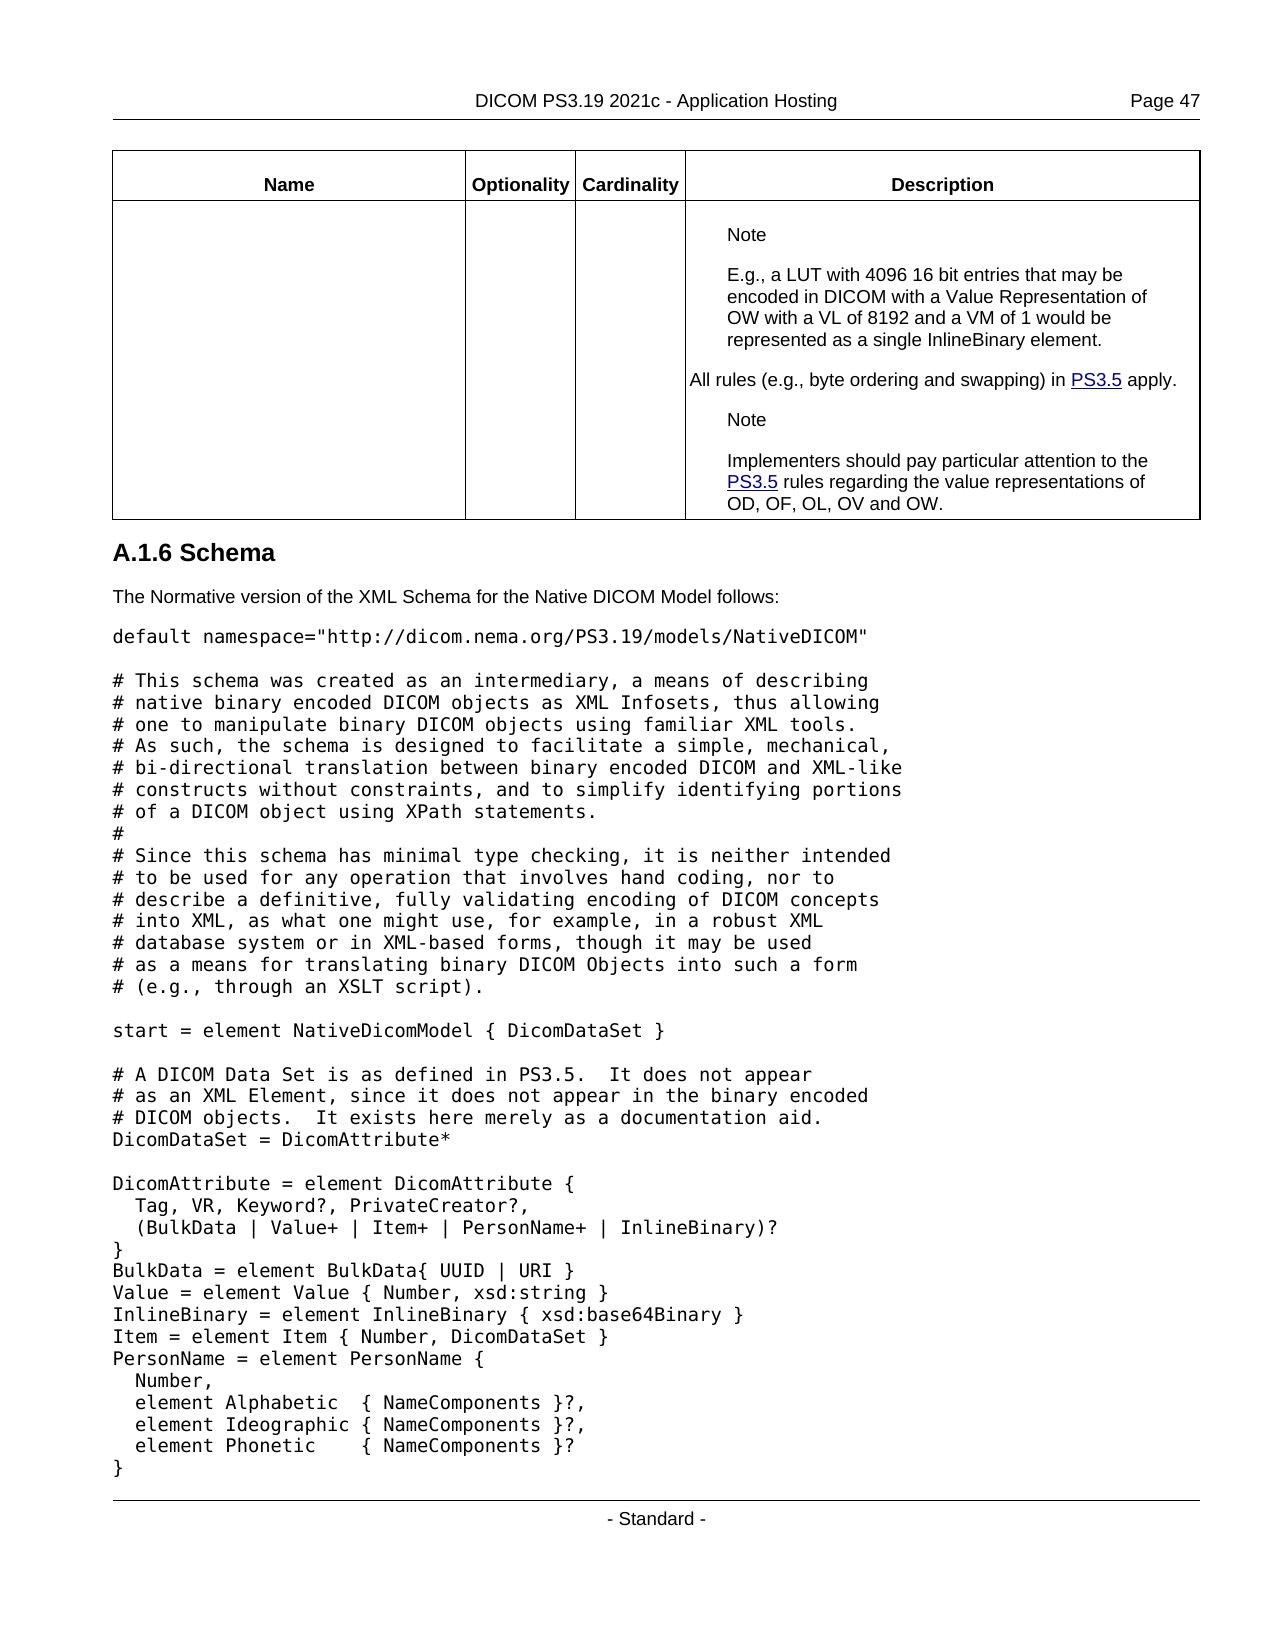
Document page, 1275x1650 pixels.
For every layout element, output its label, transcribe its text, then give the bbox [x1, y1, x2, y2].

text A.1.6 Schema [112, 538, 1200, 567]
text The Normative version of the XML Schema for the Native DICOM Model follows: [112, 586, 1200, 607]
table_header Description [686, 151, 1199, 200]
table_cell [576, 201, 685, 518]
table_cell Note E.g., a LUT with 4096 16 bit entries that may be encoded in DICOM with a Value Representation of OW with a VL of 8192 and a VM of 1 would be represented as a single InlineBinary element. All rules (e.g., byte ordering and swapping) in PS3.5 apply. Note Implementers should pay particular attention to the PS3.5 rules regarding the value representations of OD, OF, OL, OV and OW. [686, 201, 1199, 518]
table_header Name [113, 151, 465, 200]
table_cell [466, 201, 575, 518]
table_header Optionality [466, 151, 575, 200]
table_header Cardinality [576, 151, 685, 200]
text default namespace="http://dicom.nema.org/PS3.19/models/NativeDICOM" # This schema was created as an intermediary, a means of describing # native binary encoded DICOM objects as XML Infosets, thus allowing # one to manipulate binary DICOM objects using familiar XML tools. # As such, the schema is designed to facilitate a simple, mechanical, # bi-directional translation between binary encoded DICOM and XML-like # constructs without constraints, and to simplify identifying portions # of a DICOM object using XPath statements. # # Since this schema has minimal type checking, it is neither intended # to be used for any operation that involves hand coding, nor to # describe a definitive, fully validating encoding of DICOM concepts # into XML, as what one might use, for example, in a robust XML # database system or in XML-based forms, though it may be used # as a means for translating binary DICOM Objects into such a form # (e.g., through an XSLT script). start = element NativeDicomModel { DicomDataSet } # A DICOM Data Set is as defined in PS3.5. It does not appear # as an XML Element, since it does not appear in the binary encoded # DICOM objects. It exists here merely as a documentation aid. DicomDataSet = DicomAttribute* DicomAttribute = element DicomAttribute { Tag, VR, Keyword?, PrivateCreator?, (BulkData | Value+ | Item+ | PersonName+ | InlineBinary)? } BulkData = element BulkData{ UUID | URI } Value = element Value { Number, xsd:string } InlineBinary = element InlineBinary { xsd:base64Binary } Item = element Item { Number, DicomDataSet } PersonName = element PersonName { Number, element Alphabetic { NameComponents }?, element Ideographic { NameComponents }?, element Phonetic { NameComponents }? } [112, 626, 1200, 1479]
table_cell [113, 201, 465, 518]
